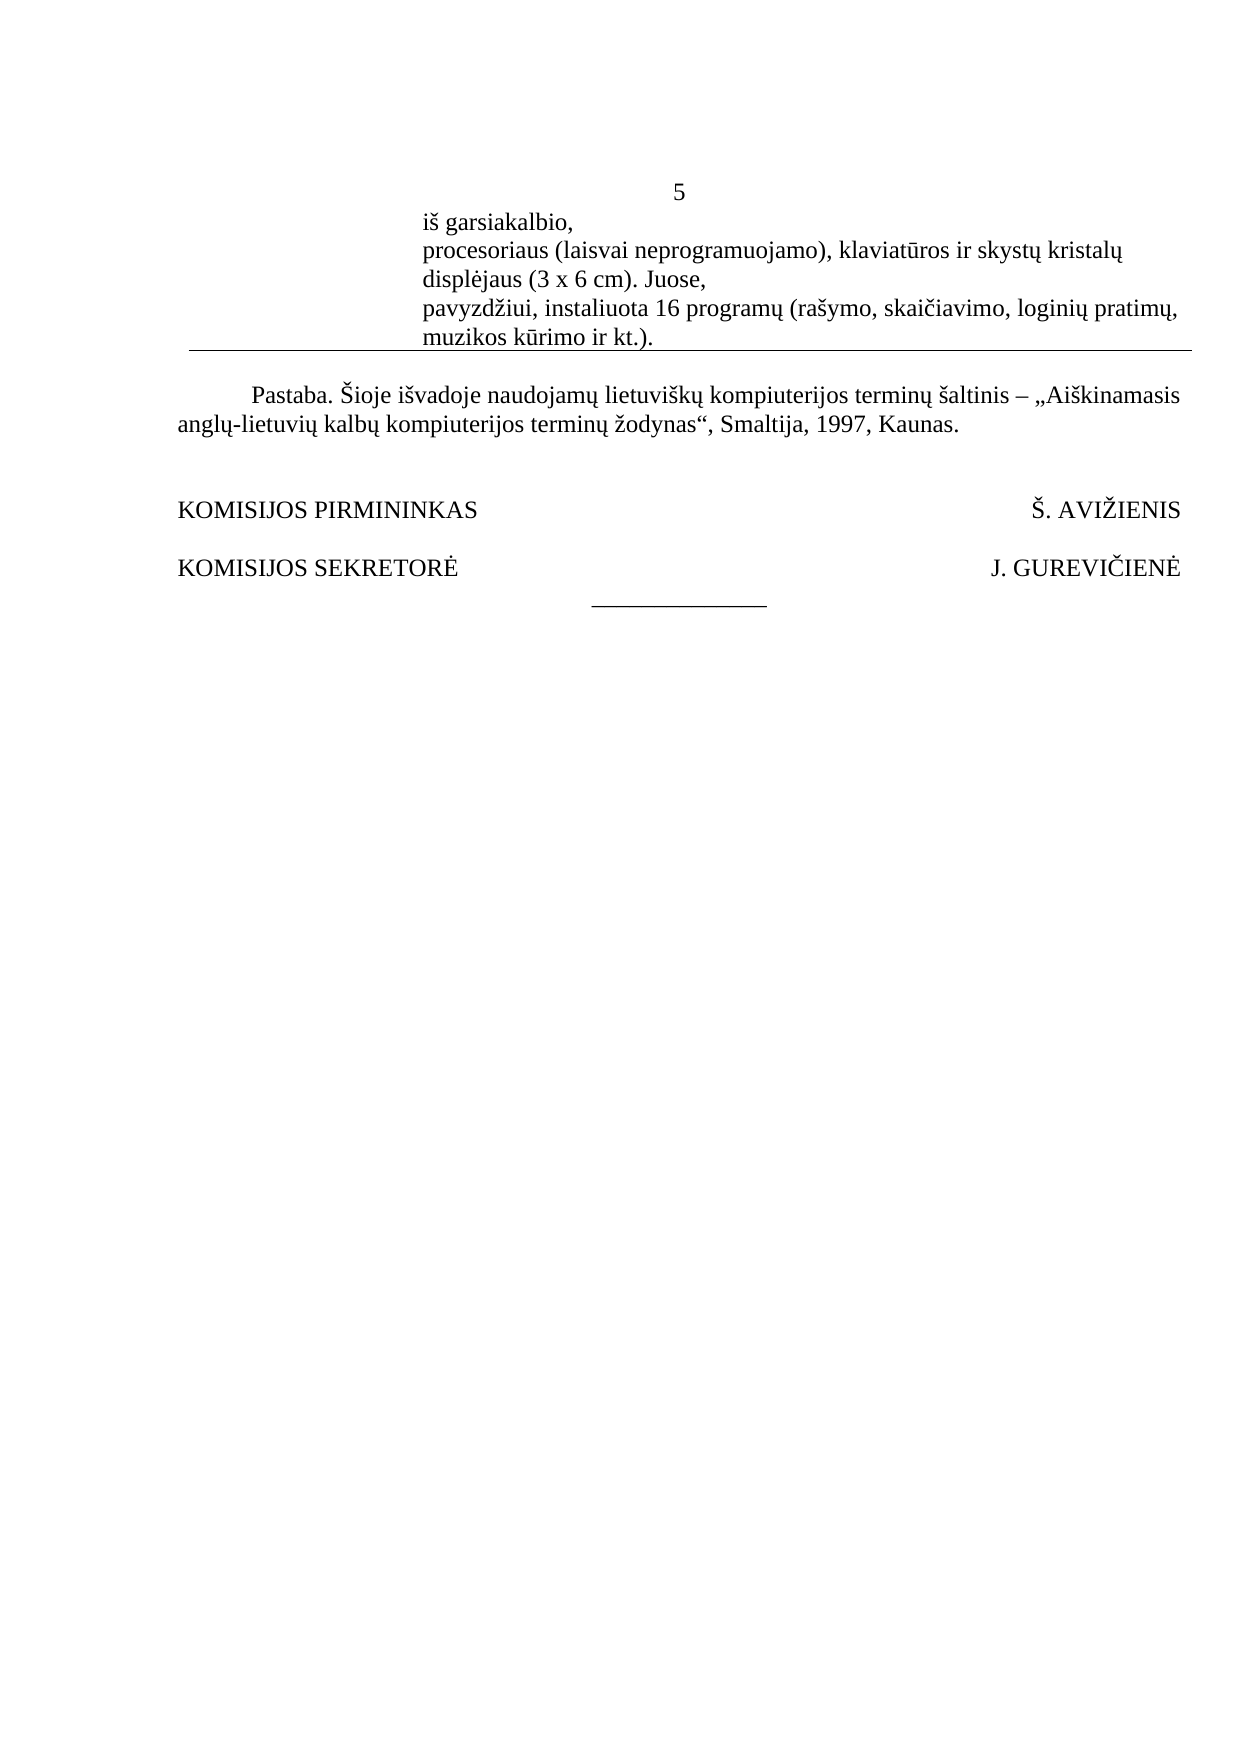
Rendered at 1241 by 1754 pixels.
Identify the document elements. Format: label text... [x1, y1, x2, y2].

text KOMISIJOS SEKRETORĖ J. GUREVIČIENĖ [177, 553, 1181, 581]
text ______________ [177, 581, 1181, 610]
table_cell procesoriaus (laisvai neprogramuojamo), klaviatūros ir skystų kristalų displėjaus (3 x 6 cm). Juose, [411, 235, 1192, 293]
table_cell [189, 235, 411, 293]
table_cell [189, 293, 411, 350]
text KOMISIJOS PIRMININKAS Š. AVIŽIENIS [177, 495, 1181, 524]
text Pastaba. Šioje išvadoje naudojamų lietuviškų kompiuterijos terminų šaltinis – „Aiškinamasis anglų-lietuvių kalbų kompiuterijos terminų žodynas“, Smaltija, 1997, Kaunas. [177, 380, 1181, 438]
table_cell pavyzdžiui, instaliuota 16 programų (rašymo, skaičiavimo, loginių pratimų, muzikos kūrimo ir kt.). [411, 293, 1192, 350]
table_cell [189, 207, 411, 235]
table_cell iš garsiakalbio, [411, 207, 1192, 235]
